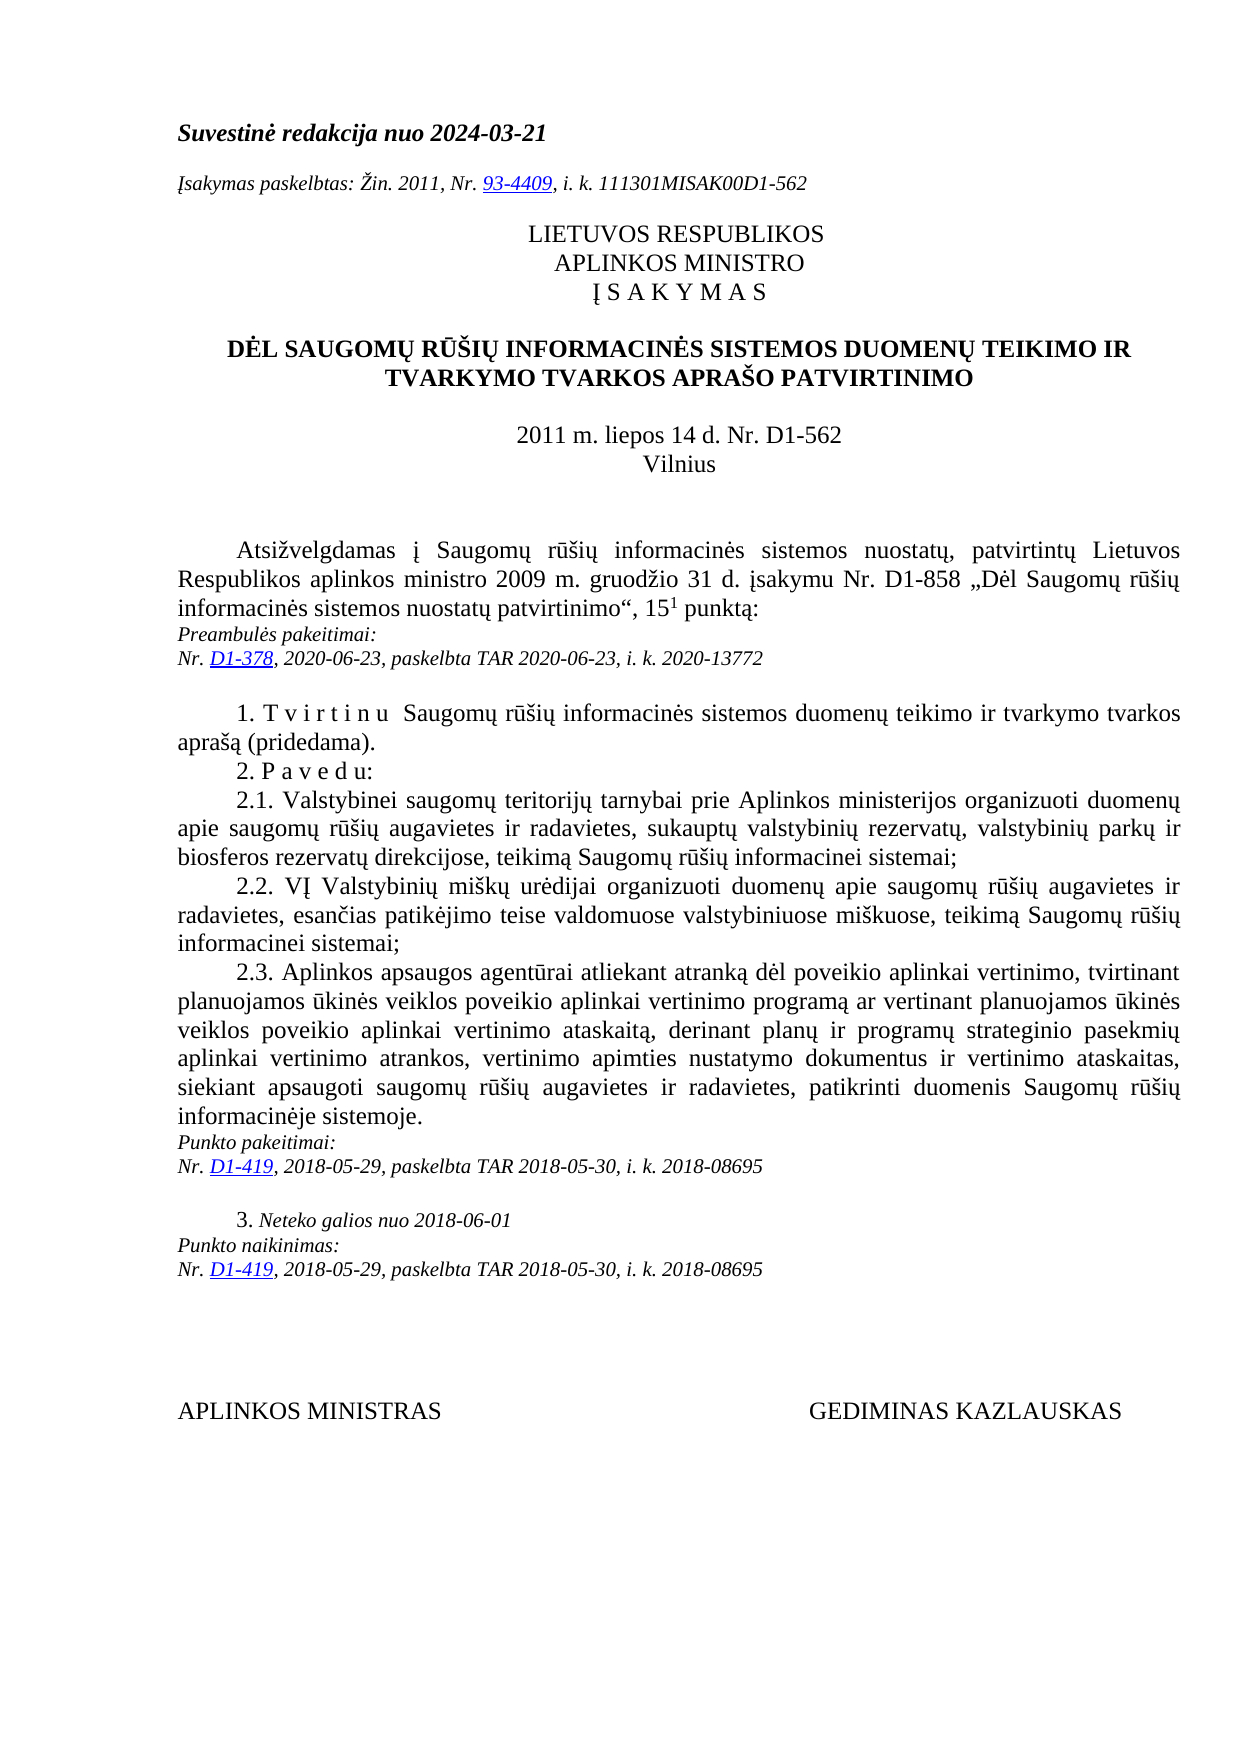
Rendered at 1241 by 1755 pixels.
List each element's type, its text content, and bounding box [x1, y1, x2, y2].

text Punkto naikinimas: [177, 1233, 1181, 1257]
text Preambulės pakeitimai: [177, 622, 1181, 646]
text Suvestinė redakcija nuo 2024-03-21 [177, 118, 1181, 147]
text DĖL SAUGOMŲ RŪŠIŲ INFORMACINĖS SISTEMOS DUOMENŲ TEIKIMO IR TVARKYMO TVARKOS APRAŠO PATVIRTINIMO [177, 334, 1181, 392]
text Aplinkos ministras Gediminas Kazlauskas [177, 1396, 1181, 1425]
text ĮSAKYMAS [177, 277, 1181, 305]
text 2.3. Aplinkos apsaugos agentūrai atliekant atranką dėl poveikio aplinkai vertinimo, tvirtinant planuojamos ūkinės veiklos poveikio aplinkai vertinimo programą ar vertinant planuojamos ūkinės veiklos poveikio aplinkai vertinimo ataskaitą, derinant planų ir programų strateginio pasekmių aplinkai vertinimo atrankos, vertinimo apimties nustatymo dokumentus ir vertinimo ataskaitas, siekiant apsaugoti saugomų rūšių augavietes ir radavietes, patikrinti duomenis Saugomų rūšių informacinėje sistemoje. [177, 957, 1181, 1130]
text Punkto pakeitimai: [177, 1130, 1181, 1154]
text 2011 m. liepos 14 d. Nr. D1-562 [177, 420, 1181, 449]
text APLINKOS MINISTRO [177, 248, 1181, 277]
text 2.2. VĮ Valstybinių miškų urėdijai organizuoti duomenų apie saugomų rūšių augavietes ir radavietes, esančias patikėjimo teise valdomuose valstybiniuose miškuose, teikimą Saugomų rūšių informacinei sistemai; [177, 871, 1181, 957]
text Nr. D1-378, 2020-06-23, paskelbta TAR 2020-06-23, i. k. 2020-13772 [177, 646, 1181, 670]
text Nr. D1-419, 2018-05-29, paskelbta TAR 2018-05-30, i. k. 2018-08695 [177, 1154, 1181, 1178]
text 2.1. Valstybinei saugomų teritorijų tarnybai prie Aplinkos ministerijos organizuoti duomenų apie saugomų rūšių augavietes ir radavietes, sukauptų valstybinių rezervatų, valstybinių parkų ir biosferos rezervatų direkcijose, teikimą Saugomų rūšių informacinei sistemai; [177, 785, 1181, 871]
text 2. Pavedu: [177, 756, 1181, 785]
text 3. Neteko galios nuo 2018-06-01 [177, 1207, 1181, 1233]
text 1. Tvirtinu Saugomų rūšių informacinės sistemos duomenų teikimo ir tvarkymo tvarkos aprašą (pridedama). [177, 698, 1181, 756]
text Vilnius [177, 449, 1181, 478]
text Atsižvelgdamas į Saugomų rūšių informacinės sistemos nuostatų, patvirtintų Lietuvos Respublikos aplinkos ministro 2009 m. gruodžio 31 d. įsakymu Nr. D1-858 „Dėl Saugomų rūšių informacinės sistemos nuostatų patvirtinimo“, 151 punktą: [177, 535, 1181, 622]
text Nr. D1-419, 2018-05-29, paskelbta TAR 2018-05-30, i. k. 2018-08695 [177, 1257, 1181, 1281]
text Įsakymas paskelbtas: Žin. 2011, Nr. 93-4409, i. k. 111301MISAK00D1-562 [177, 171, 1181, 195]
text LIETUVOS RESPUBLIKOS [177, 219, 1181, 248]
